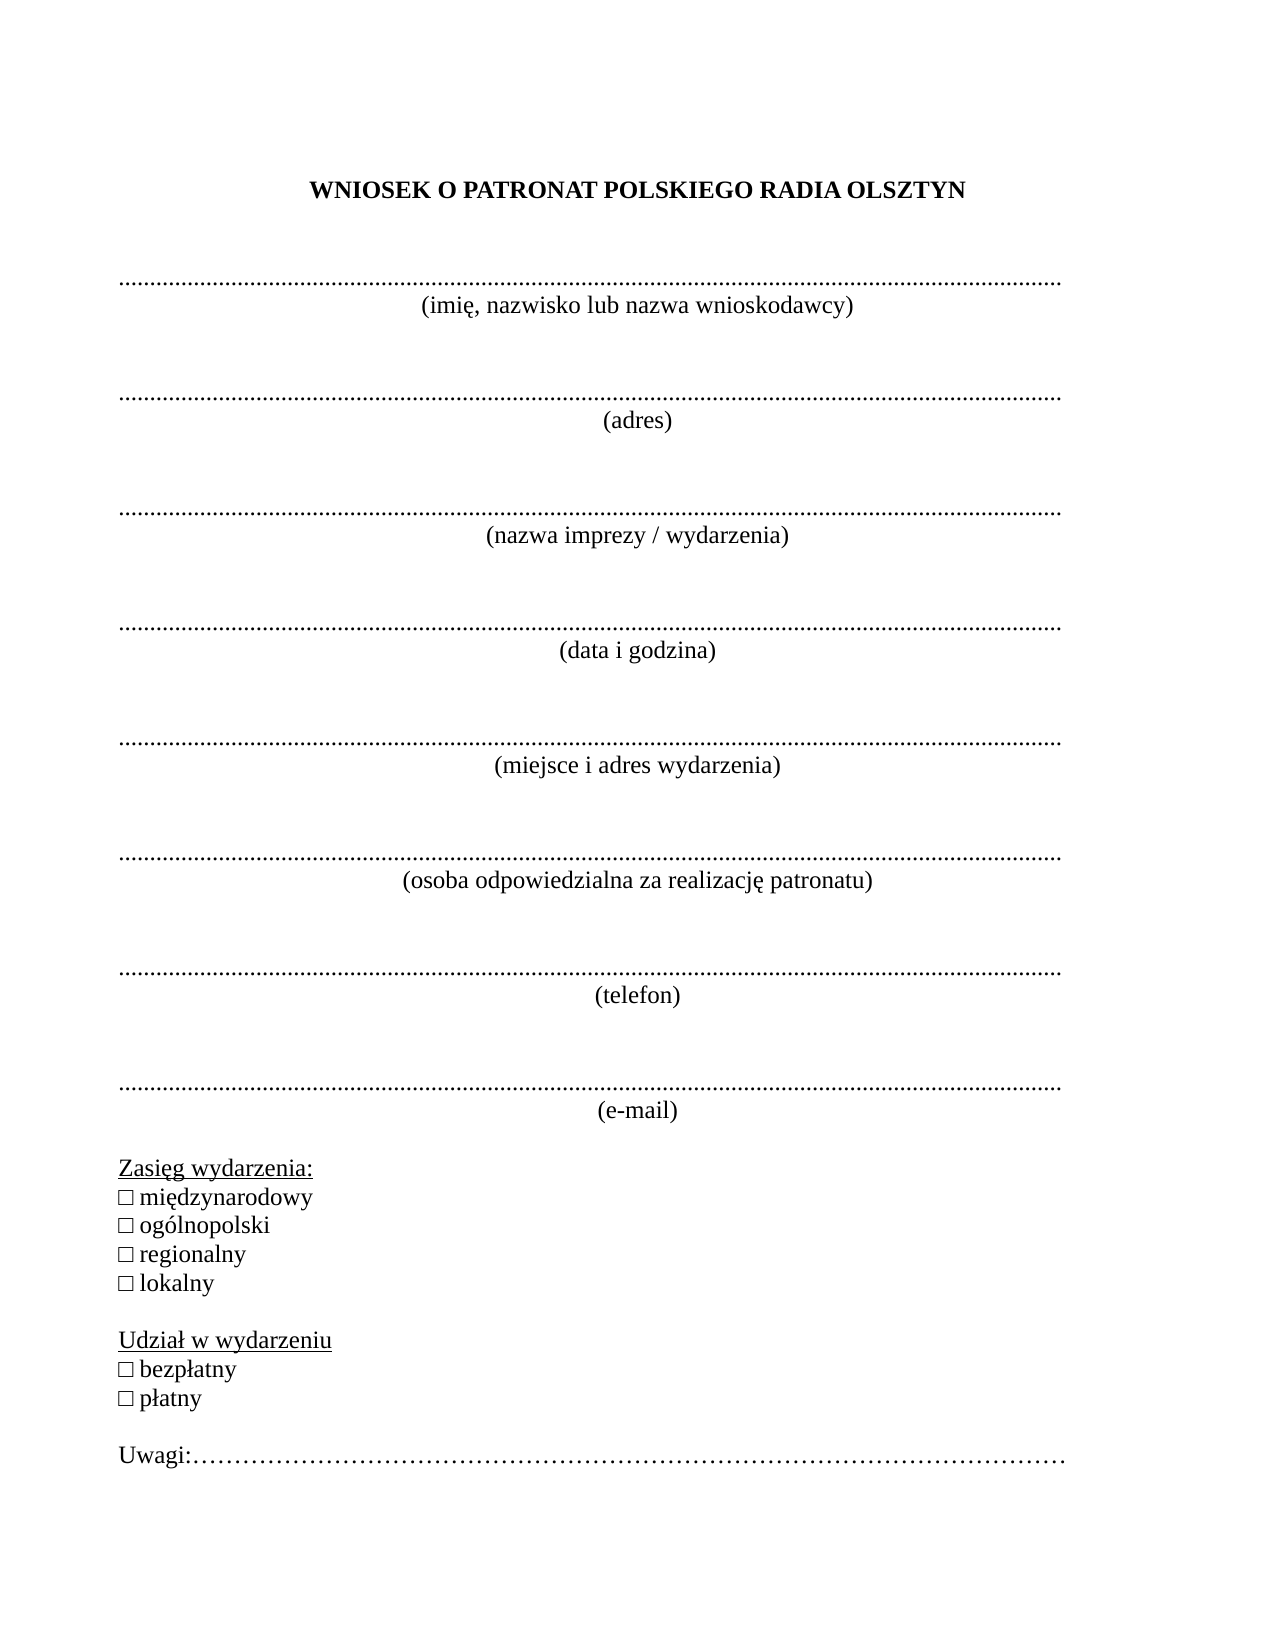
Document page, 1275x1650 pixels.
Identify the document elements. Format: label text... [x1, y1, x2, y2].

text □ międzynarodowy [118, 1182, 1157, 1211]
text (telefon) [118, 981, 1157, 1009]
text (e-mail) [118, 1096, 1157, 1124]
text ....................................................................................................................................................... [118, 607, 1157, 636]
text □ ogólnopolski [118, 1211, 1157, 1239]
text ....................................................................................................................................................... [118, 1067, 1157, 1096]
text Udział w wydarzeniu [118, 1326, 1157, 1354]
text (miejsce i adres wydarzenia) [118, 751, 1157, 779]
text (osoba odpowiedzialna za realizację patronatu) [118, 866, 1157, 894]
text (adres) [118, 406, 1157, 434]
text ....................................................................................................................................................... [118, 377, 1157, 406]
text ....................................................................................................................................................... [118, 837, 1157, 866]
text □ regionalny [118, 1239, 1157, 1268]
text Zasięg wydarzenia: [118, 1153, 1157, 1182]
text □ bezpłatny [118, 1354, 1157, 1383]
text (data i godzina) [118, 636, 1157, 664]
text ....................................................................................................................................................... [118, 722, 1157, 751]
text (nazwa imprezy / wydarzenia) [118, 521, 1157, 549]
text Uwagi:…………………………………………………………………………………………… [118, 1441, 1157, 1469]
text (imię, nazwisko lub nazwa wnioskodawcy) [118, 291, 1157, 319]
text □ lokalny [118, 1268, 1157, 1297]
text ....................................................................................................................................................... [118, 492, 1157, 521]
text □ płatny [118, 1383, 1157, 1412]
text ....................................................................................................................................................... [118, 952, 1157, 981]
text ....................................................................................................................................................... [118, 262, 1157, 291]
text WNIOSEK O PATRONAT POLSKIEGO RADIA OLSZTYN [118, 176, 1157, 204]
